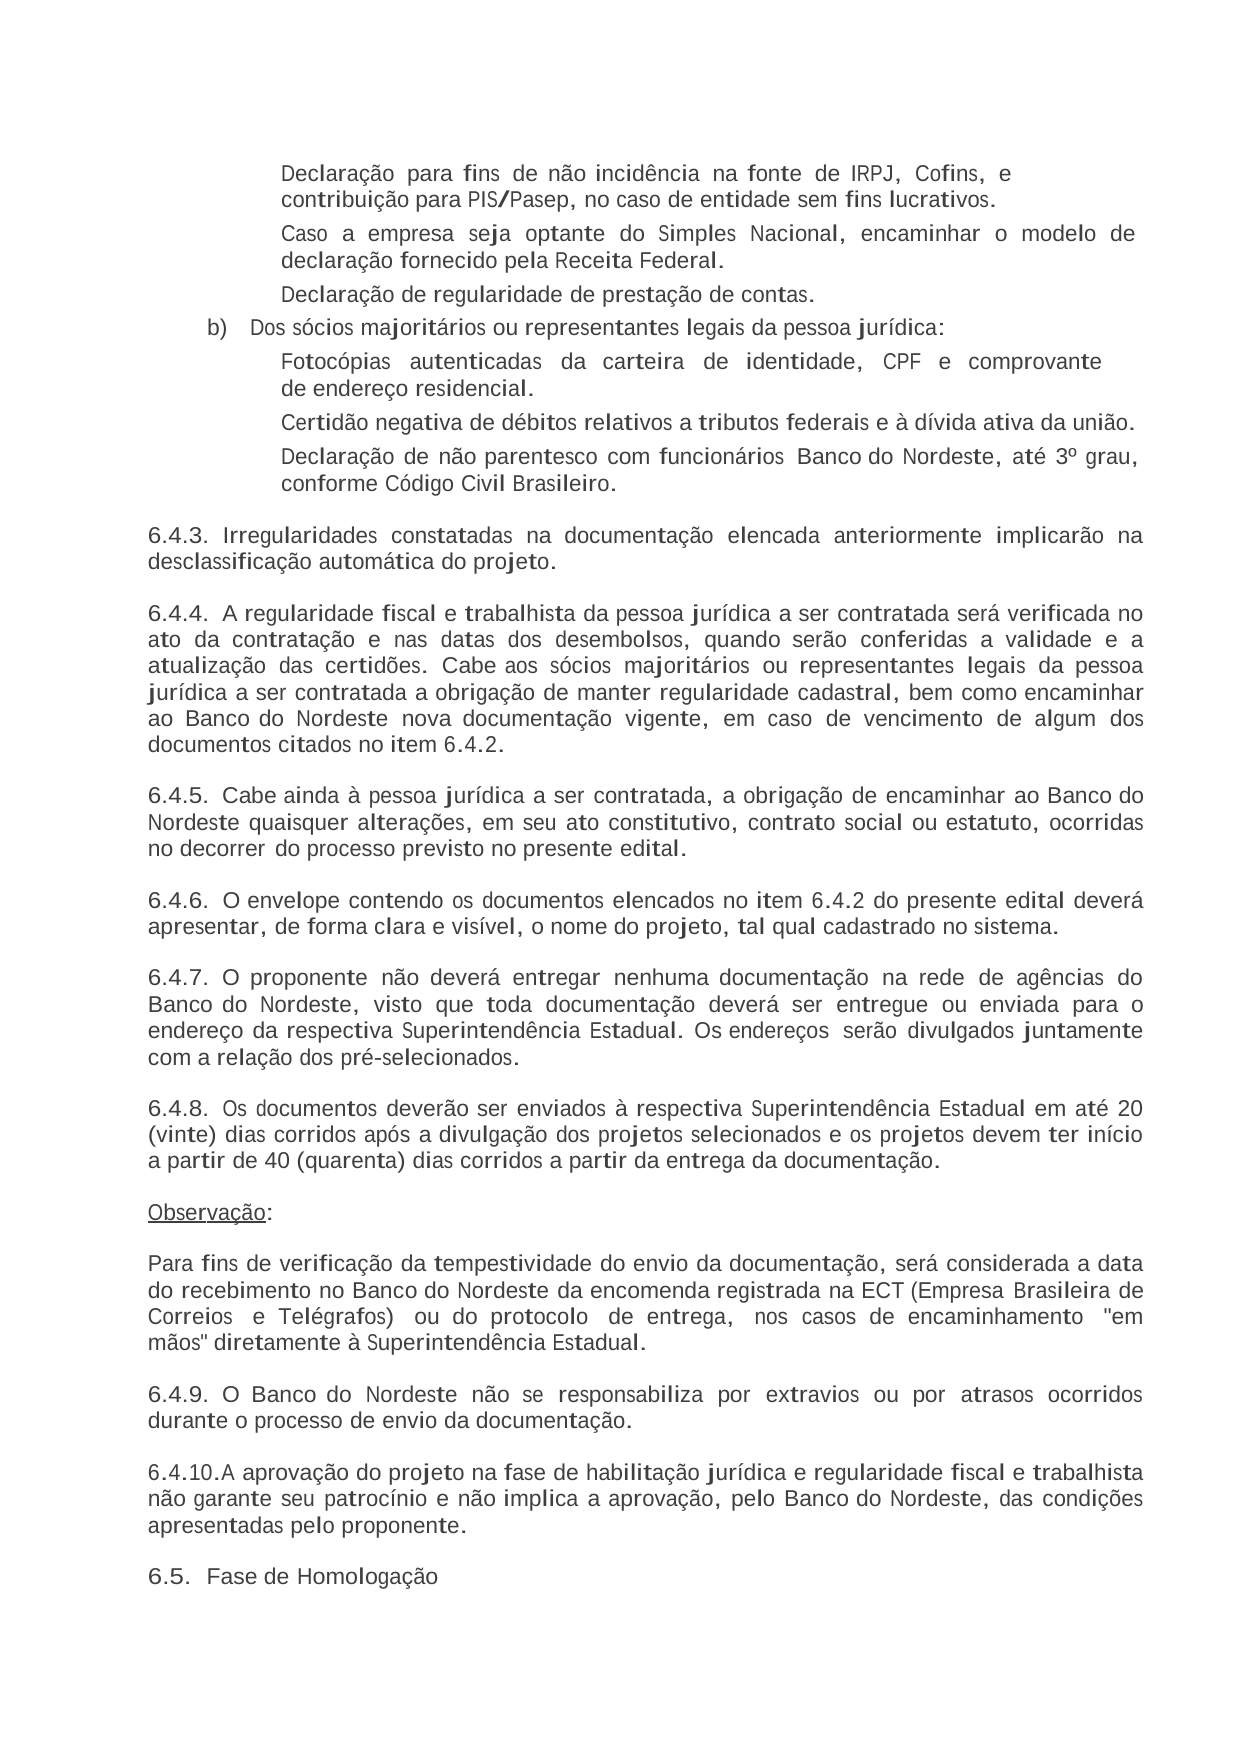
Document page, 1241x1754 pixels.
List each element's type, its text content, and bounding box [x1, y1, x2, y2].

text Para fins de verificação da tempestividade do envio da documentação, será considerada a data do recebimento no Banco do Nordeste da encomenda registrada na ECT (Empresa Brasileira de Correios e Telégrafos) ou do protocolo de entrega, nos casos de encaminhamento "em mãos" diretamente à Superintendência Estadual. [148, 1250, 1144, 1356]
text 6.4.6. O envelope contendo os documentos elencados no item 6.4.2 do presente edital deverá apresentar, de forma clara e visível, o nome do projeto, tal qual cadastrado no sistema. [148, 887, 1144, 939]
text 6.5. Fase de Homologação [148, 1563, 444, 1589]
text 6.4.7. O proponente não deverá entregar nenhuma documentação na rede de agências do Banco do Nordeste, visto que toda documentação deverá ser entregue ou enviada para o endereço da respectiva Superintendência Estadual. Os endereços serão divulgados juntamente com a relação dos pré-selecionados. [148, 964, 1144, 1070]
text b) Dos sócios majoritários ou representantes legais da pessoa jurídica: [207, 314, 1151, 340]
text Certidão negativa de débitos relativos a tributos federais e à dívida ativa da união. Declaração de não parentesco com funcionários Banco do Nordeste, até 3º grau, [281, 402, 1144, 472]
text Caso a empresa seja optante do Simples Nacional, encaminhar o modelo de declaração fornecido pela Receita Federal. [281, 220, 1144, 273]
text 6.4.3. Irregularidades constatadas na documentação elencada anteriormente implicarão na desclassificação automática do projeto. [148, 522, 1143, 574]
text Fotocópias autenticadas da carteira de identidade, CPF e comprovante de endereço residencial. [281, 348, 1144, 401]
text 6.4.9. O Banco do Nordeste não se responsabiliza por extravios ou por atrasos ocorridos durante o processo de envio da documentação. [148, 1381, 1144, 1434]
text Declaração para fins de não incidência na fonte de IRPJ, Cofins, e contribuição para PIS/Pasep, no caso de entidade sem fins lucrativos. [281, 159, 1144, 212]
text 6.4.8. Os documentos deverão ser enviados à respectiva Superintendência Estadual em até 20 (vinte) dias corridos após a divulgação dos projetos selecionados e os projetos devem ter início a partir de 40 (quarenta) dias corridos a partir da entrega da documentação. [148, 1094, 1144, 1174]
text 6.4.5. Cabe ainda à pessoa jurídica a ser contratada, a obrigação de encaminhar ao Banco do Nordeste quaisquer alterações, em seu ato constitutivo, contrato social ou estatuto, ocorridas no decorrer do processo previsto no presente edital. [148, 782, 1144, 862]
text 6.4.10.A aprovação do projeto na fase de habilitação jurídica e regularidade fiscal e trabalhista não garante seu patrocínio e não implica a aprovação, pelo Banco do Nordeste, das condições apresentadas pelo proponente. [148, 1459, 1144, 1538]
text Observação: [148, 1198, 280, 1225]
text conforme Código Civil Brasileiro. [281, 472, 1151, 496]
text 6.4.4. A regularidade fiscal e trabalhista da pessoa jurídica a ser contratada será verificada no ato da contratação e nas datas dos desembolsos, quando serão conferidas a validade e a atualização das certidões. Cabe aos sócios majoritários ou representantes legais da pessoa jurídica a ser contratada a obrigação de manter regularidade cadastral, bem como encaminhar ao Banco do Nordeste nova documentação vigente, em caso de vencimento de algum dos documentos citados no item 6.4.2. [148, 599, 1144, 758]
text Declaração de regularidade de prestação de contas. [281, 281, 1151, 307]
